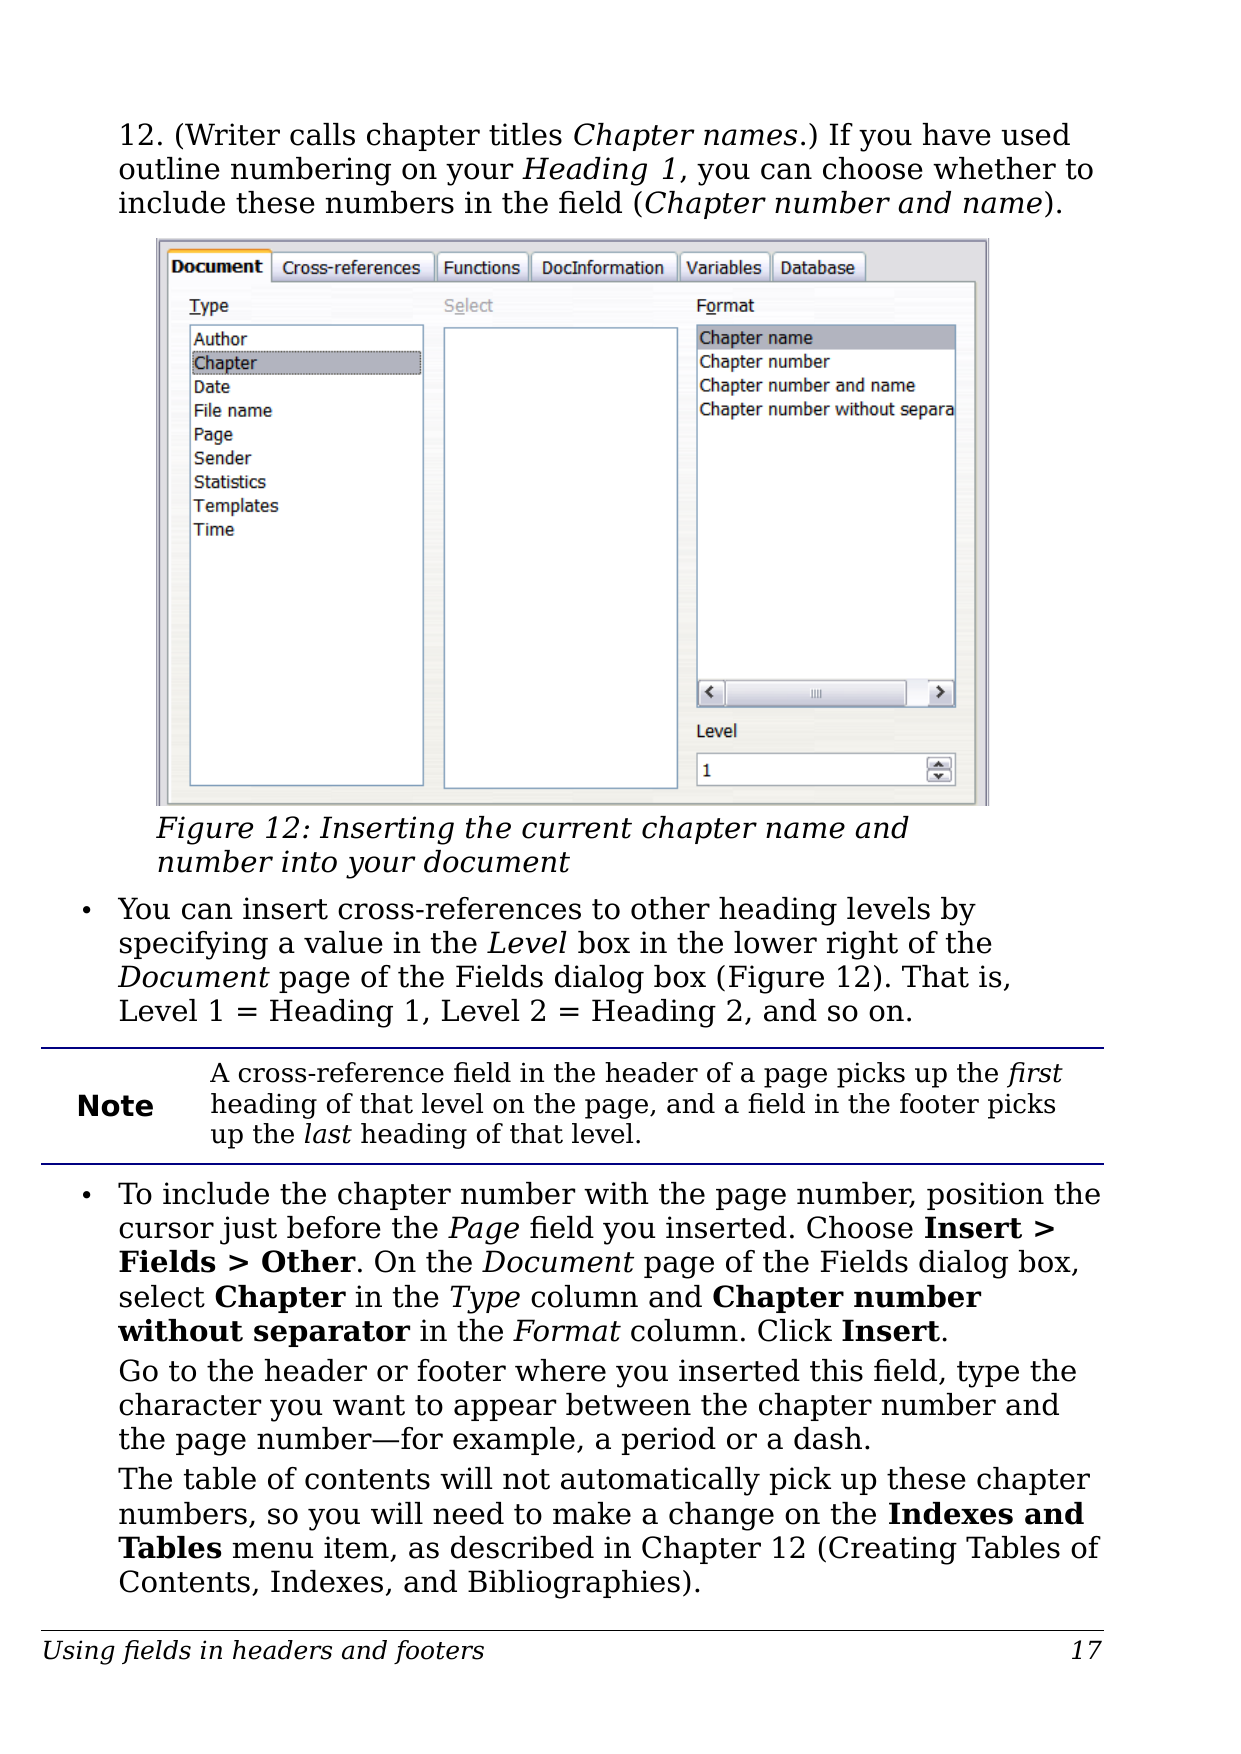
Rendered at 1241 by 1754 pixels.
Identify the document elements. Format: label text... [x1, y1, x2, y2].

table_header A cross-reference field in the header of a page picks up the first heading of that level on the page, and a field in the footer picks up the last heading of that level. [189, 1049, 1104, 1163]
list Go to the header or footer where you inserted this field, type the character you want to appear between the chapter number and the page number—for example, a period or a dash. [118, 1354, 1104, 1456]
list The table of contents will not automatically pick up these chapter numbers, so you will need to make a change on the Indexes and Tables menu item, as described in Chapter 12 (Creating Tables of Contents, Indexes, and Bibliographies). [118, 1463, 1104, 1599]
picture [156, 238, 990, 806]
list 12. (Writer calls chapter titles Chapter names.) If you have used outline numbering on your Heading 1, you can choose whether to include these numbers in the field (Chapter number and name). [79, 118, 1104, 220]
text Figure 12: Inserting the current chapter name and number into your document [156, 812, 989, 880]
list You can insert cross-references to other heading levels by specifying a value in the Level box in the lower right of the Document page of the Fields dialog box (Figure 12). That is, Level 1 = Heading 1, Level 2 = Heading 2, and so on. [79, 892, 1104, 1028]
table_header Note [41, 1049, 189, 1163]
list To include the chapter number with the page number, position the cursor just before the Page field you inserted. Choose Insert > Fields > Other. On the Document page of the Fields dialog box, select Chapter in the Type column and Chapter number without separator in the Format column. Click Insert. [79, 1177, 1104, 1348]
